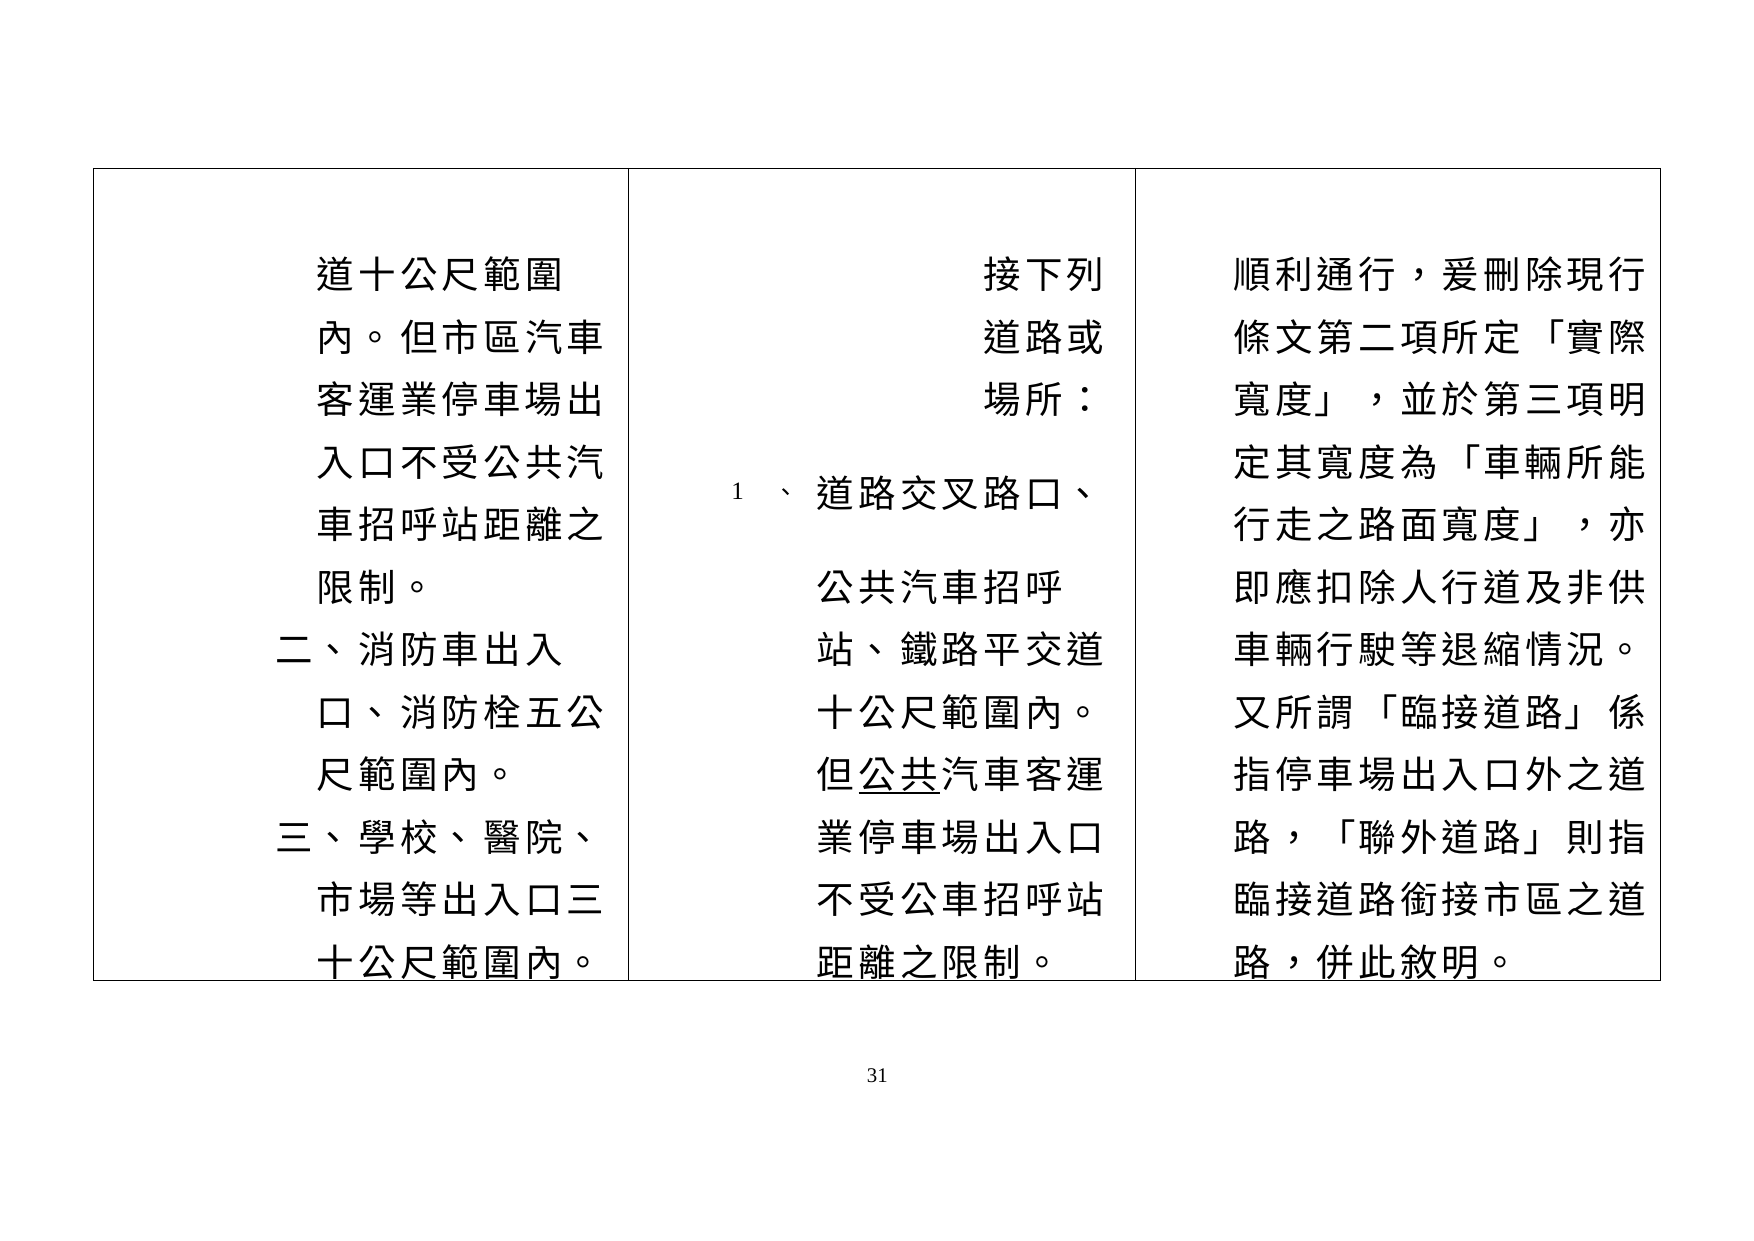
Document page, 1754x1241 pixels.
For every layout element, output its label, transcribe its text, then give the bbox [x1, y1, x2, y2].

table_cell 道十公尺範圍內。但市區汽車客運業停車場出入口不受公共汽車招呼站距離之限制。 二、消防車出入口、消防栓五公尺範圍內。 三、學校、醫院、市場等出入口三十公尺範圍內。 [94, 169, 628, 980]
table_cell 汽車運輸業停車場之出入口，不得臨接下列道路或場所： 道路交叉路口、公共汽車招呼站、鐵路平交道十公尺範圍內。但公共汽車客運業停車場出入口不受公車招呼站距離之限制。 消防車出入口、消防栓五公尺範圍內。 學校、醫院、市場等出入口三十公尺範圍內。 其他有妨礙交通之道路或場所。 汽車運輸業停車場基地，供小型車停放者，應臨接六公尺以上實際寬度之道路；供大型車停放者，應臨接十公尺以上實際寬度之道路。但經公運處會同相關主管機關認定無礙行車及安全者，其臨接道路實際寬度，供小型車停放者，得為五公尺以上；大型車得為八公尺以上。 前項臨接道路其不含退縮之實際寬度，應與聯通之聯外道路同寬或較寬。 [629, 169, 1135, 980]
table_cell 順利通行，爰刪除現行條文第二項所定「實際寬度」，並於第三項明定其寬度為「車輛所能行走之路面寬度」，亦即應扣除人行道及非供車輛行駛等退縮情況。又所謂「臨接道路」係指停車場出入口外之道路，「聯外道路」則指臨接道路銜接市區之道路，併此敘明。 [1136, 169, 1660, 980]
